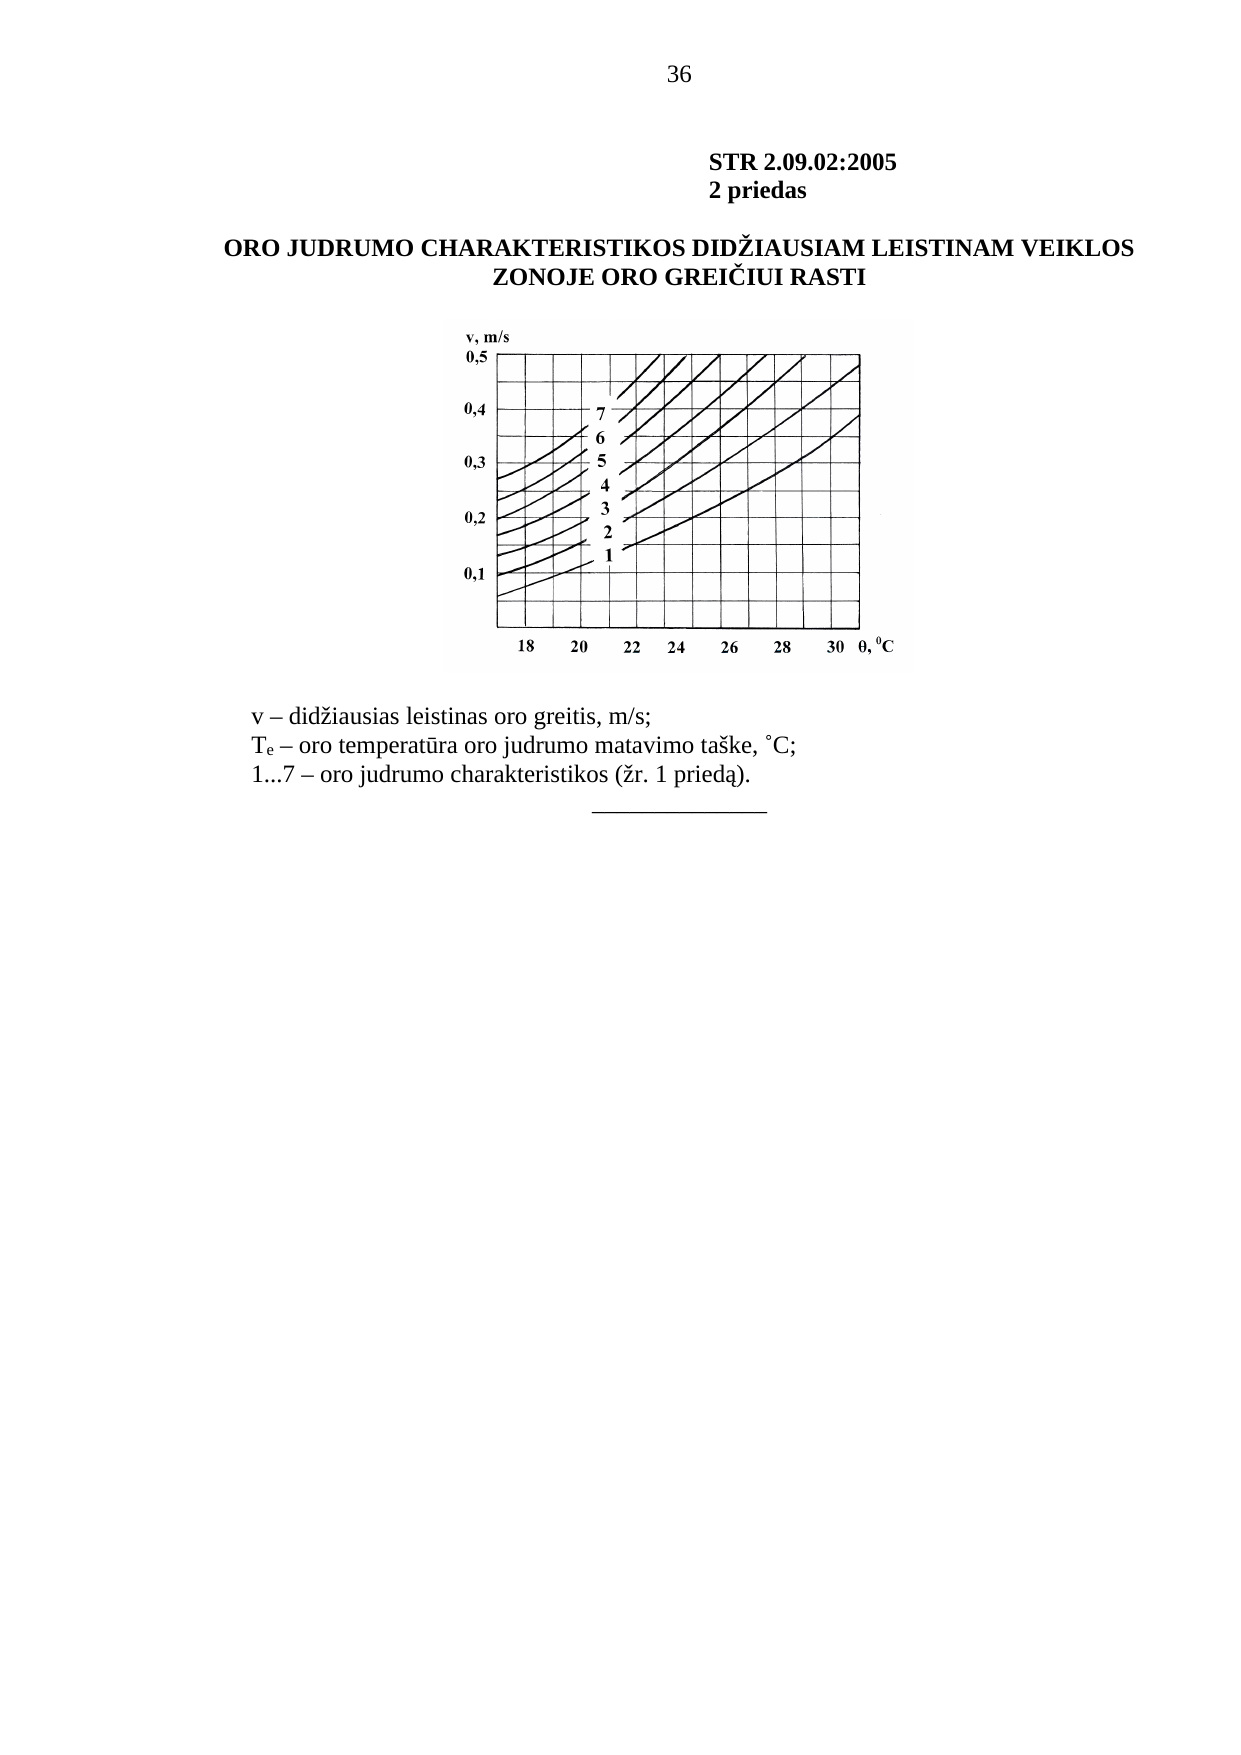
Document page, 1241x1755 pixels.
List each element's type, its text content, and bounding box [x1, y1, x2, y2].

text v – didžiausias leistinas oro greitis, m/s; [177, 701, 1181, 730]
text 1...7 – oro judrumo charakteristikos (žr. 1 priedą). [177, 759, 1181, 787]
text Te – oro temperatūra oro judrumo matavimo taške, ˚C; [177, 730, 1181, 759]
text STR 2.09.02:2005 [177, 147, 1181, 176]
text ORO JUDRUMO CHARAKTERISTIKOS DIDŽIAUSIAM LEISTINAM VEIKLOS ZONOJE ORO GREIČIUI RASTI [177, 233, 1181, 291]
text 2 priedas [177, 176, 1181, 204]
text ______________ [177, 787, 1181, 816]
